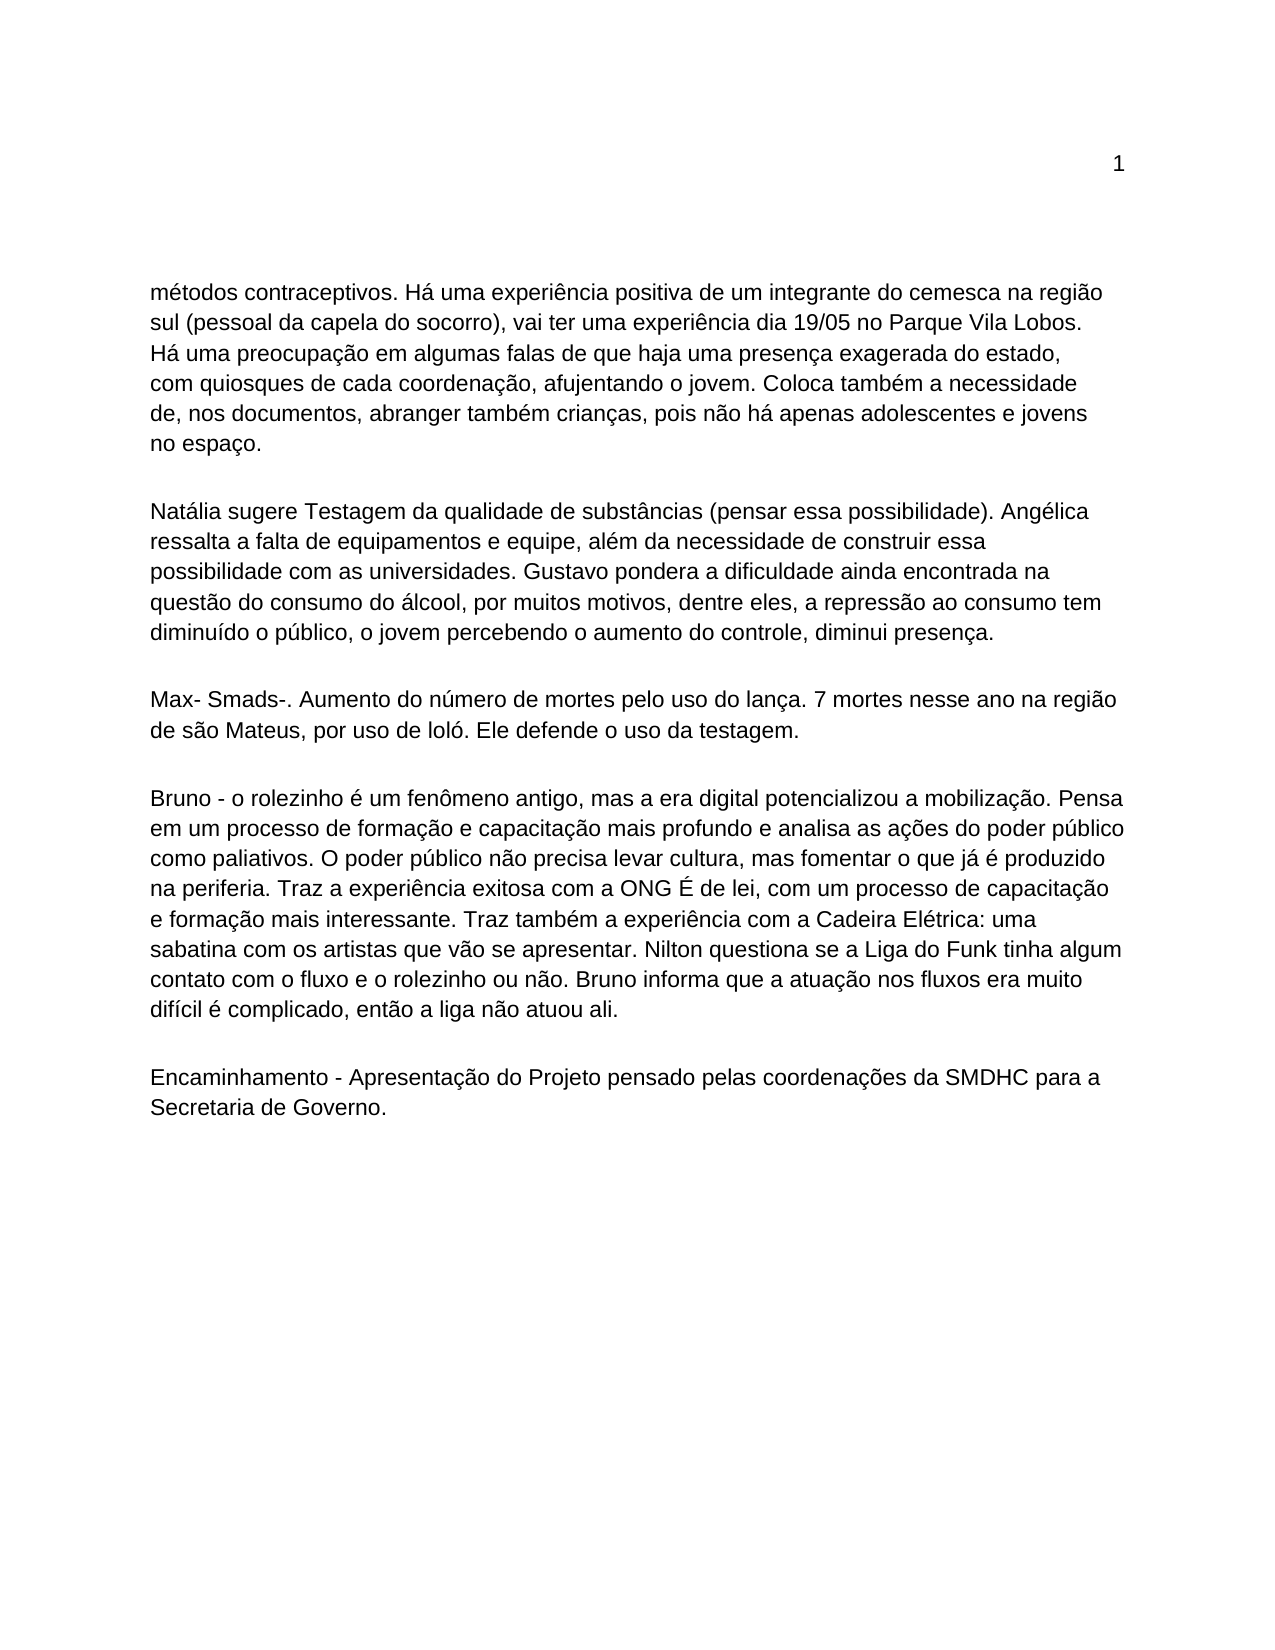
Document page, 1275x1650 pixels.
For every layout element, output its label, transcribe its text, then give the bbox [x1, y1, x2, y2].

text Max- Smads-. Aumento do número de mortes pelo uso do lança. 7 mortes nesse ano na região de são Mateus, por uso de loló. Ele defende o uso da testagem. [150, 686, 1117, 743]
text Natália sugere Testagem da qualidade de substâncias (pensar essa possibilidade). Angélica ressalta a falta de equipamentos e equipe, além da necessidade de construir essa possibilidade com as universidades. Gustavo pondera a dificuldade ainda encontrada na questão do consumo do álcool, por muitos motivos, dentre eles, a repressão ao consumo tem diminuído o público, o jovem percebendo o aumento do controle, diminui presença. [150, 498, 1113, 645]
text Encaminhamento - Apresentação do Projeto pensado pelas coordenações da SMDHC para a Secretaria de Governo. [150, 1064, 1101, 1121]
text métodos contraceptivos. Há uma experiência positiva de um integrante do cemesca na região sul (pessoal da capela do socorro), vai ter uma experiência dia 19/05 no Parque Vila Lobos. Há uma preocupação em algumas falas de que haja uma presença exagerada do estado, com quiosques de cada coordenação, afujentando o jovem. Coloca também a necessidade de, nos documentos, abranger também crianças, pois não há apenas adolescentes e jovens no espaço. [150, 279, 1111, 457]
text Bruno - o rolezinho é um fenômeno antigo, mas a era digital potencializou a mobilização. Pensa em um processo de formação e capacitação mais profundo e analisa as ações do poder público como paliativos. O poder público não precisa levar cultura, mas fomentar o que já é produzido na periferia. Traz a experiência exitosa com a ONG É de lei, com um processo de capacitação e formação mais interessante. Traz também a experiência com a Cadeira Elétrica: uma sabatina com os artistas que vão se apresentar. Nilton questiona se a Liga do Funk tinha algum contato com o fluxo e o rolezinho ou não. Bruno informa que a atuação nos fluxos era muito difícil é complicado, então a liga não atuou ali. [150, 785, 1124, 1023]
text 1 [1112, 150, 1125, 176]
